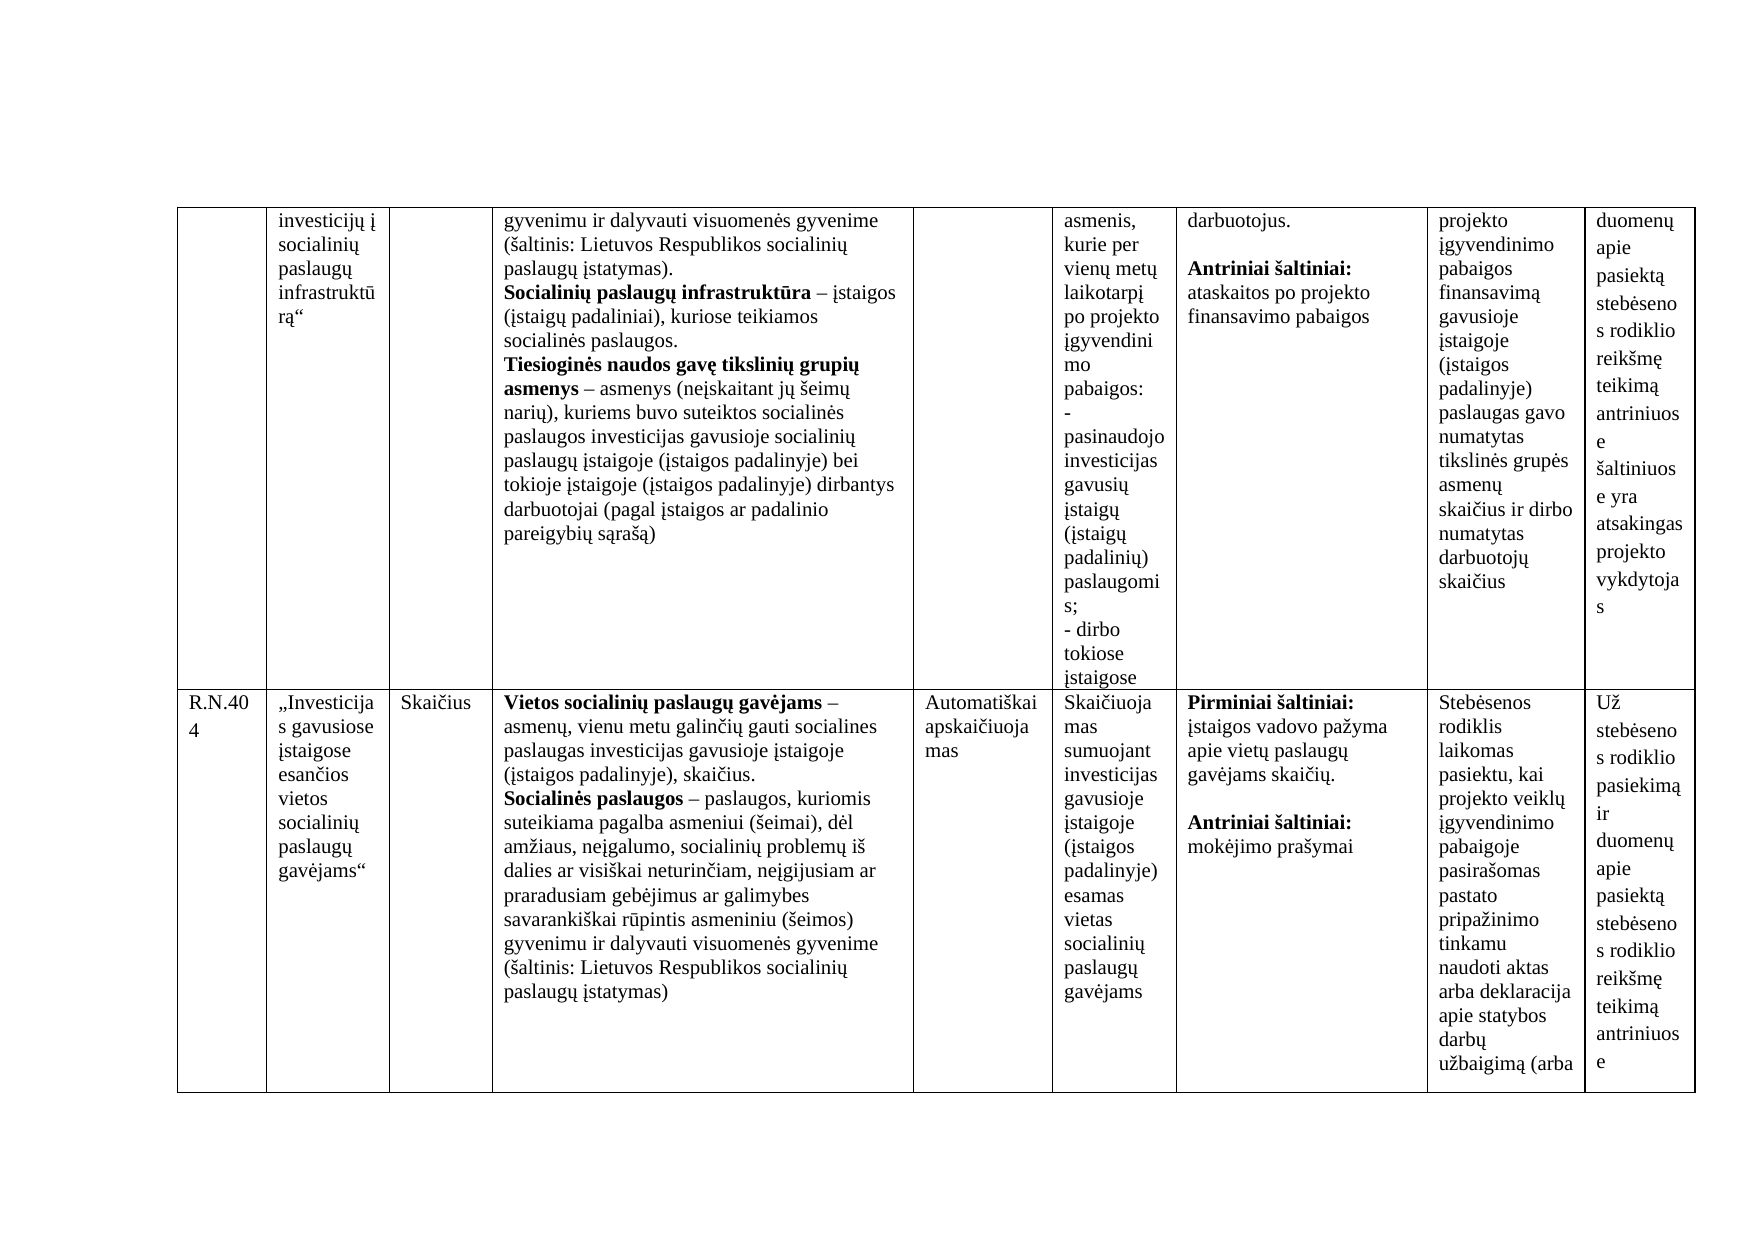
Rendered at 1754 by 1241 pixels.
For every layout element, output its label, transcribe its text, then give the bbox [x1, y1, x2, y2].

table_cell darbuotojus. Antriniai šaltiniai: ataskaitos po projekto finansavimo pabaigos [1177, 208, 1427, 689]
table_cell duomenų apie pasiektą stebėsenos rodiklio reikšmę teikimą antriniuose šaltiniuose yra atsakingas projekto vykdytojas [1586, 208, 1694, 689]
table_cell Vietos socialinių paslaugų gavėjams – asmenų, vienu metu galinčių gauti socialines paslaugas investicijas gavusioje įstaigoje (įstaigos padalinyje), skaičius. Socialinės paslaugos – paslaugos, kuriomis suteikiama pagalba asmeniui (šeimai), dėl amžiaus, neįgalumo, socialinių problemų iš dalies ar visiškai neturinčiam, neįgijusiam ar praradusiam gebėjimus ar galimybes savarankiškai rūpintis asmeniniu (šeimos) gyvenimu ir dalyvauti visuomenės gyvenime (šaltinis: Lietuvos Respublikos socialinių paslaugų įstatymas) [493, 690, 913, 1092]
table_cell R.N.404 [178, 690, 266, 1092]
table_cell Skaičiuojamas sumuojant investicijas gavusioje įstaigoje (įstaigos padalinyje) esamas vietas socialinių paslaugų gavėjams [1053, 690, 1176, 1092]
table_cell asmenis, kurie per vienų metų laikotarpį po projekto įgyvendinimo pabaigos: - pasinaudojo investicijas gavusių įstaigų (įstaigų padalinių) paslaugomis; - dirbo tokiose įstaigose [1053, 208, 1176, 689]
table_cell gyvenimu ir dalyvauti visuomenės gyvenime (šaltinis: Lietuvos Respublikos socialinių paslaugų įstatymas). Socialinių paslaugų infrastruktūra – įstaigos (įstaigų padaliniai), kuriose teikiamos socialinės paslaugos. Tiesioginės naudos gavę tikslinių grupių asmenys – asmenys (neįskaitant jų šeimų narių), kuriems buvo suteiktos socialinės paslaugos investicijas gavusioje socialinių paslaugų įstaigoje (įstaigos padalinyje) bei tokioje įstaigoje (įstaigos padalinyje) dirbantys darbuotojai (pagal įstaigos ar padalinio pareigybių sąrašą) [493, 208, 913, 689]
table_cell „Investicijas gavusiose įstaigose esančios vietos socialinių paslaugų gavėjams“ [267, 690, 389, 1092]
table_cell projekto įgyvendinimo pabaigos finansavimą gavusioje įstaigoje (įstaigos padalinyje) paslaugas gavo numatytas tikslinės grupės asmenų skaičius ir dirbo numatytas darbuotojų skaičius [1428, 208, 1584, 689]
table_cell Stebėsenos rodiklis laikomas pasiektu, kai projekto veiklų įgyvendinimo pabaigoje pasirašomas pastato pripažinimo tinkamu naudoti aktas arba deklaracija apie statybos darbų užbaigimą (arba [1428, 690, 1584, 1092]
table_cell investicijų į socialinių paslaugų infrastruktūrą“ [267, 208, 389, 689]
table_cell [178, 208, 266, 689]
table_cell Automatiškai apskaičiuojamas [914, 690, 1052, 1092]
table_cell Už stebėsenos rodiklio pasiekimą ir duomenų apie pasiektą stebėsenos rodiklio reikšmę teikimą antriniuose [1586, 690, 1694, 1092]
table_cell Skaičius [390, 690, 492, 1092]
table_cell [914, 208, 1052, 689]
table_cell Pirminiai šaltiniai: įstaigos vadovo pažyma apie vietų paslaugų gavėjams skaičių. Antriniai šaltiniai: mokėjimo prašymai [1177, 690, 1427, 1092]
table_cell [390, 208, 492, 689]
